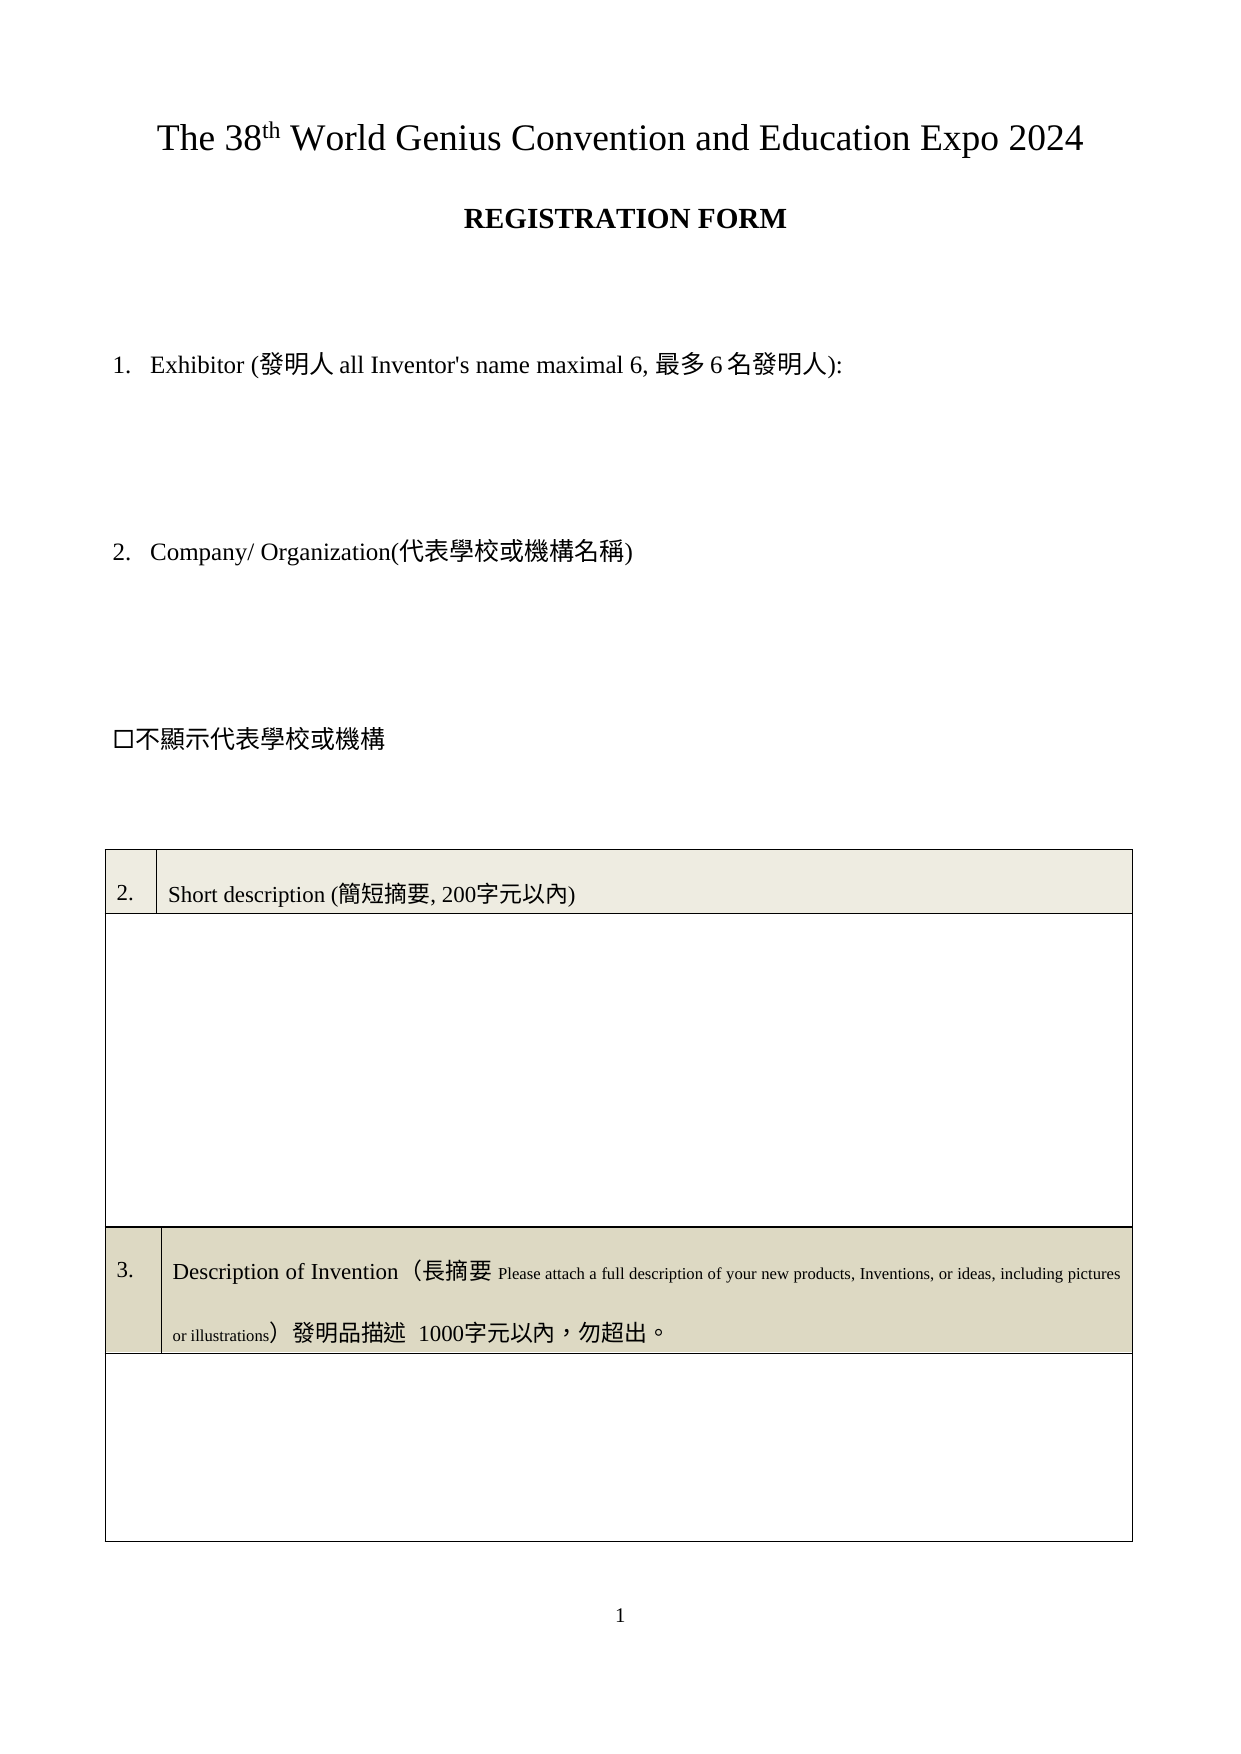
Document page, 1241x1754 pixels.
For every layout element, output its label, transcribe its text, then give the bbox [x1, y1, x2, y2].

text The 38th World Genius Convention and Education Expo 2024 [112, 96, 1128, 158]
text 不顯示代表學校或機構 [112, 696, 1128, 758]
table_header [112, 821, 1135, 849]
table_cell [106, 914, 1132, 1226]
table_cell 3. [106, 1228, 161, 1352]
table_cell Short description (簡短摘要, 200字元以內) [157, 850, 1132, 913]
list Company/ Organization(代表學校或機構名稱) [112, 508, 1128, 571]
text REGISTRATION FORM [112, 177, 1128, 239]
table_header [105, 821, 112, 849]
list Exhibitor (發明人all Inventor's name maximal 6, 最多6名發明人): [112, 321, 1128, 383]
table_cell [106, 1354, 1132, 1541]
table_cell 2. [106, 850, 156, 913]
table_cell Description of Invention（長摘要 Please attach a full description of your new products, Inventions, or ideas, including pictures or illustrations）發明品描述 1000字元以內，勿超出。 [162, 1228, 1132, 1352]
